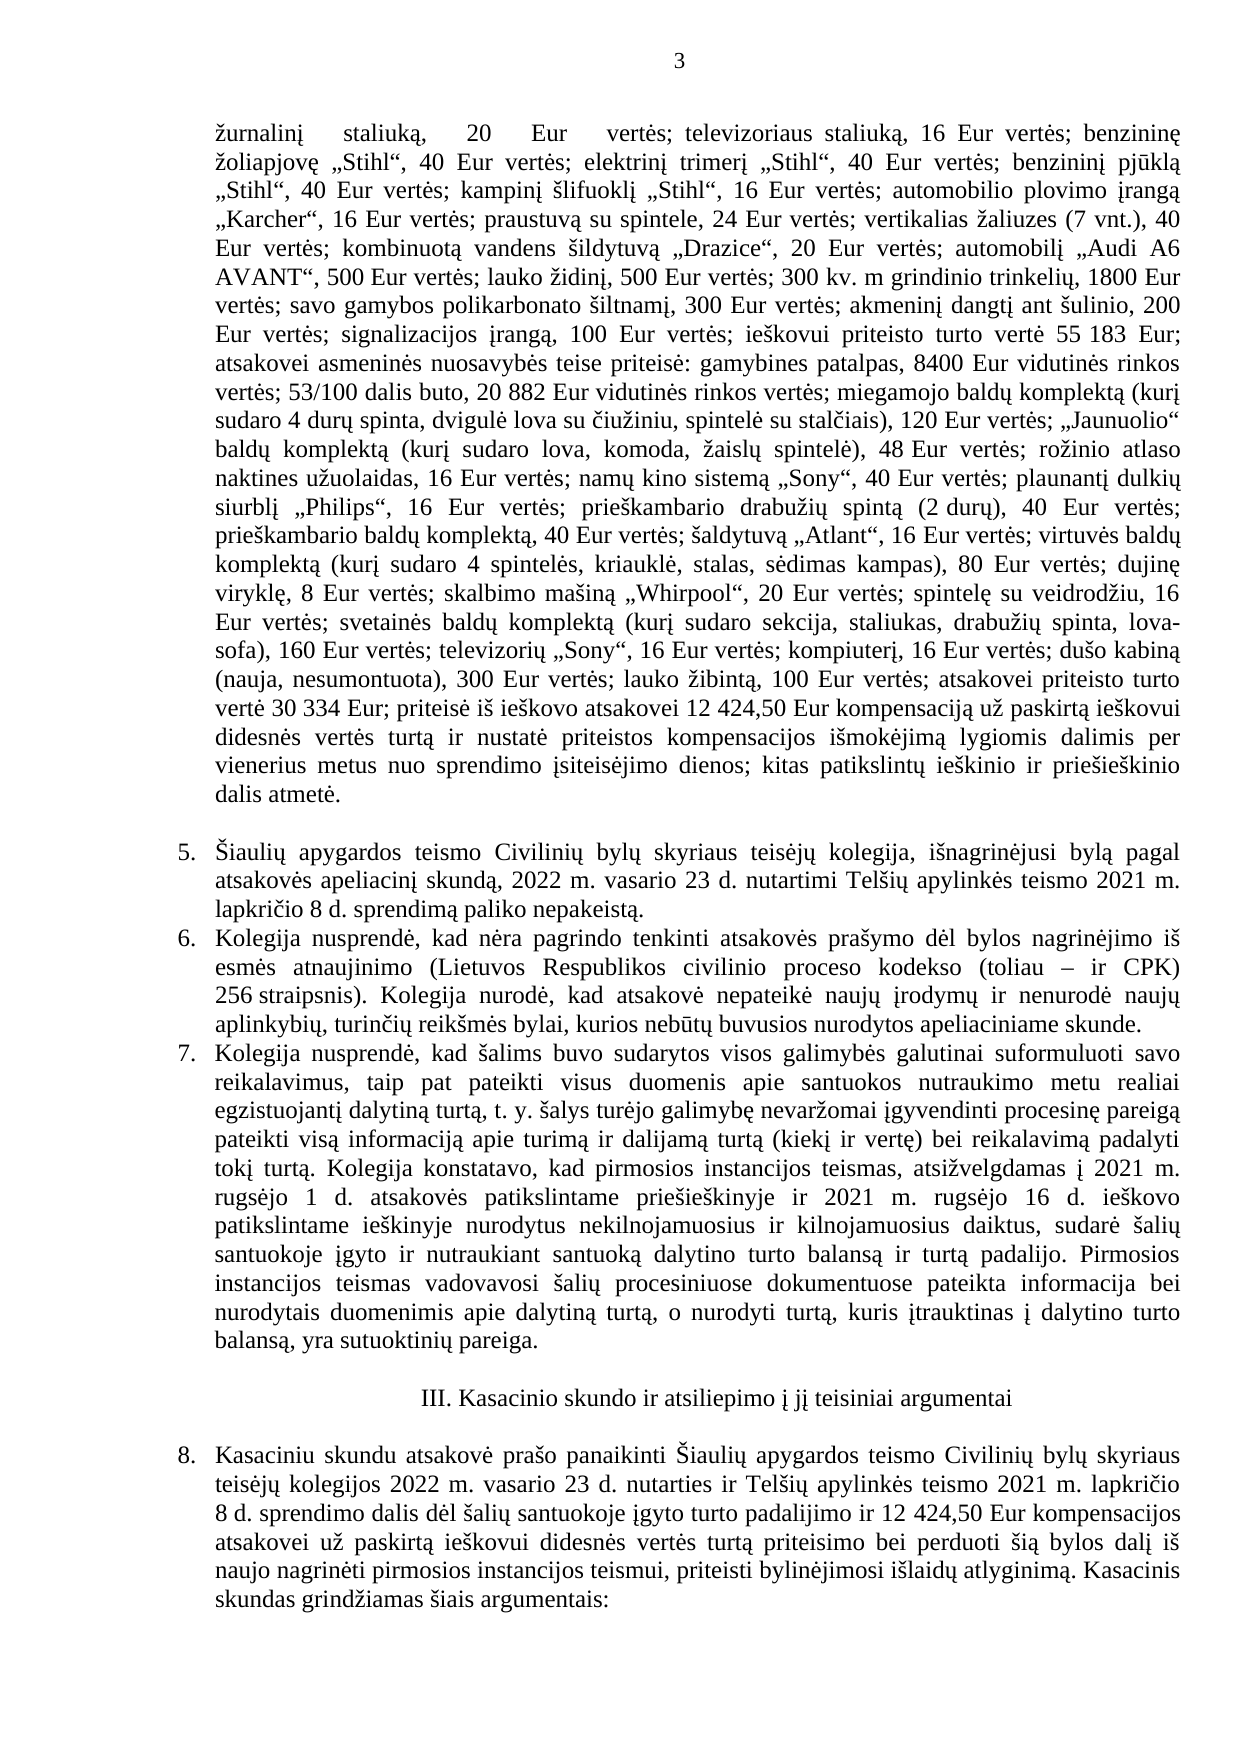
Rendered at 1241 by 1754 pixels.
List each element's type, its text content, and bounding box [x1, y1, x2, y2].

text 7. Kolegija nusprendė, kad šalims buvo sudarytos visos galimybės galutinai suformuluoti savo reikalavimus, taip pat pateikti visus duomenis apie santuokos nutraukimo metu realiai egzistuojantį dalytiną turtą, t. y. šalys turėjo galimybę nevaržomai įgyvendinti procesinę pareigą pateikti visą informaciją apie turimą ir dalijamą turtą (kiekį ir vertę) bei reikalavimą padalyti tokį turtą. Kolegija konstatavo, kad pirmosios instancijos teismas, atsižvelgdamas į 2021 m. rugsėjo 1 d. atsakovės patikslintame priešieškinyje ir 2021 m. rugsėjo 16 d. ieškovo patikslintame ieškinyje nurodytus nekilnojamuosius ir kilnojamuosius daiktus, sudarė šalių santuokoje įgyto ir nutraukiant santuoką dalytino turto balansą ir turtą padalijo. Pirmosios instancijos teismas vadovavosi šalių procesiniuose dokumentuose pateikta informacija bei nurodytais duomenimis apie dalytiną turtą, o nurodyti turtą, kuris įtrauktinas į dalytino turto balansą, yra sutuoktinių pareiga. [177, 1038, 1181, 1354]
text 8. Kasaciniu skundu atsakovė prašo panaikinti Šiaulių apygardos teismo Civilinių bylų skyriaus teisėjų kolegijos 2022 m. vasario 23 d. nutarties ir Telšių apylinkės teismo 2021 m. lapkričio 8 d. sprendimo dalis dėl šalių santuokoje įgyto turto padalijimo ir 12 424,50 Eur kompensacijos atsakovei už paskirtą ieškovui didesnės vertės turtą priteisimo bei perduoti šią bylos dalį iš naujo nagrinėti pirmosios instancijos teismui, priteisti bylinėjimosi išlaidų atlyginimą. Kasacinis skundas grindžiamas šiais argumentais: [177, 1441, 1181, 1613]
text III. Kasacinio skundo ir atsiliepimo į jį teisiniai argumentai [252, 1383, 1181, 1412]
text 6. Kolegija nusprendė, kad nėra pagrindo tenkinti atsakovės prašymo dėl bylos nagrinėjimo iš esmės atnaujinimo (Lietuvos Respublikos civilinio proceso kodekso (toliau – ir CPK) 256 straipsnis). Kolegija nurodė, kad atsakovė nepateikė naujų įrodymų ir nenurodė naujų aplinkybių, turinčių reikšmės bylai, kurios nebūtų buvusios nurodytos apeliaciniame skunde. [177, 923, 1181, 1038]
text 5. Šiaulių apygardos teismo Civilinių bylų skyriaus teisėjų kolegija, išnagrinėjusi bylą pagal atsakovės apeliacinį skundą, 2022 m. vasario 23 d. nutartimi Telšių apylinkės teismo 2021 m. lapkričio 8 d. sprendimą paliko nepakeistą. [177, 837, 1181, 923]
text žurnalinį staliuką, 20 Eur vertės; televizoriaus staliuką, 16 Eur vertės; benzininę žoliapjovę „Stihl“, 40 Eur vertės; elektrinį trimerį „Stihl“, 40 Eur vertės; benzininį pjūklą „Stihl“, 40 Eur vertės; kampinį šlifuoklį „Stihl“, 16 Eur vertės; automobilio plovimo įrangą „Karcher“, 16 Eur vertės; praustuvą su spintele, 24 Eur vertės; vertikalias žaliuzes (7 vnt.), 40 Eur vertės; kombinuotą vandens šildytuvą „Drazice“, 20 Eur vertės; automobilį „Audi A6 AVANT“, 500 Eur vertės; lauko židinį, 500 Eur vertės; 300 kv. m grindinio trinkelių, 1800 Eur vertės; savo gamybos polikarbonato šiltnamį, 300 Eur vertės; akmeninį dangtį ant šulinio, 200 Eur vertės; signalizacijos įrangą, 100 Eur vertės; ieškovui priteisto turto vertė 55 183 Eur; atsakovei asmeninės nuosavybės teise priteisė: gamybines patalpas, 8400 Eur vidutinės rinkos vertės; 53/100 dalis buto, 20 882 Eur vidutinės rinkos vertės; miegamojo baldų komplektą (kurį sudaro 4 durų spinta, dvigulė lova su čiužiniu, spintelė su stalčiais), 120 Eur vertės; „Jaunuolio“ baldų komplektą (kurį sudaro lova, komoda, žaislų spintelė), 48 Eur vertės; rožinio atlaso naktines užuolaidas, 16 Eur vertės; namų kino sistemą „Sony“, 40 Eur vertės; plaunantį dulkių siurblį „Philips“, 16 Eur vertės; prieškambario drabužių spintą (2 durų), 40 Eur vertės; prieškambario baldų komplektą, 40 Eur vertės; šaldytuvą „Atlant“, 16 Eur vertės; virtuvės baldų komplektą (kurį sudaro 4 spintelės, kriauklė, stalas, sėdimas kampas), 80 Eur vertės; dujinę viryklę, 8 Eur vertės; skalbimo mašiną „Whirpool“, 20 Eur vertės; spintelę su veidrodžiu, 16 Eur vertės; svetainės baldų komplektą (kurį sudaro sekcija, staliukas, drabužių spinta, lova-sofa), 160 Eur vertės; televizorių „Sony“, 16 Eur vertės; kompiuterį, 16 Eur vertės; dušo kabiną (nauja, nesumontuota), 300 Eur vertės; lauko žibintą, 100 Eur vertės; atsakovei priteisto turto vertė 30 334 Eur; priteisė iš ieškovo atsakovei 12 424,50 Eur kompensaciją už paskirtą ieškovui didesnės vertės turtą ir nustatė priteistos kompensacijos išmokėjimą lygiomis dalimis per vienerius metus nuo sprendimo įsiteisėjimo dienos; kitas patikslintų ieškinio ir priešieškinio dalis atmetė. [177, 118, 1181, 808]
